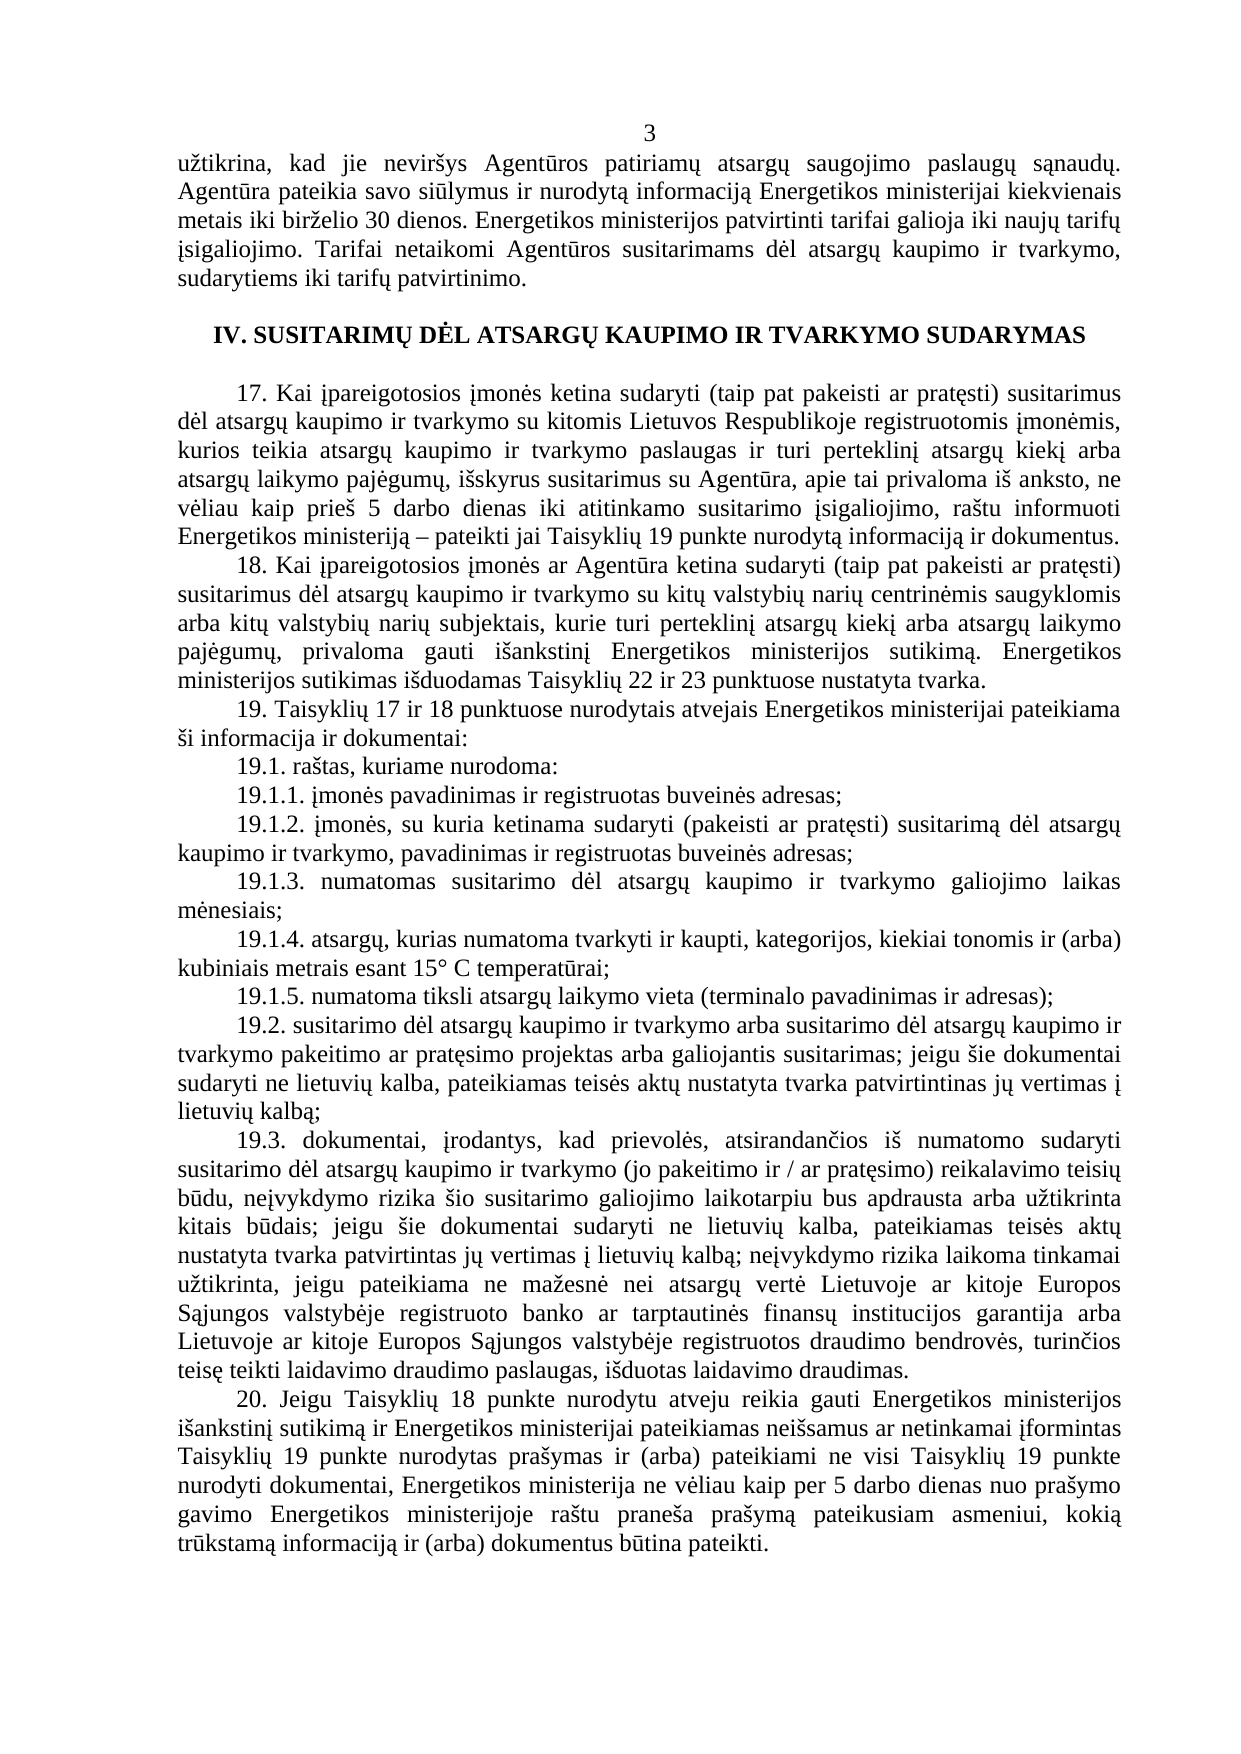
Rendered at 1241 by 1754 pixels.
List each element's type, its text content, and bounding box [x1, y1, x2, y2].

text 19.1. raštas, kuriame nurodoma: [177, 751, 1122, 780]
text 19.1.1. įmonės pavadinimas ir registruotas buveinės adresas; [177, 780, 1122, 809]
text 19.3. dokumentai, įrodantys, kad prievolės, atsirandančios iš numatomo sudaryti susitarimo dėl atsargų kaupimo ir tvarkymo (jo pakeitimo ir / ar pratęsimo) reikalavimo teisių būdu, neįvykdymo rizika šio susitarimo galiojimo laikotarpiu bus apdrausta arba užtikrinta kitais būdais; jeigu šie dokumentai sudaryti ne lietuvių kalba, pateikiamas teisės aktų nustatyta tvarka patvirtintas jų vertimas į lietuvių kalbą; neįvykdymo rizika laikoma tinkamai užtikrinta, jeigu pateikiama ne mažesnė nei atsargų vertė Lietuvoje ar kitoje Europos Sąjungos valstybėje registruoto banko ar tarptautinės finansų institucijos garantija arba Lietuvoje ar kitoje Europos Sąjungos valstybėje registruotos draudimo bendrovės, turinčios teisę teikti laidavimo draudimo paslaugas, išduotas laidavimo draudimas. [177, 1125, 1122, 1384]
text 19.1.3. numatomas susitarimo dėl atsargų kaupimo ir tvarkymo galiojimo laikas mėnesiais; [177, 866, 1122, 924]
text IV. SUSITARIMŲ DĖL ATSARGŲ KAUPIMO IR TVARKYMO SUDARYMAS [177, 320, 1122, 349]
text 19.1.2. įmonės, su kuria ketinama sudaryti (pakeisti ar pratęsti) susitarimą dėl atsargų kaupimo ir tvarkymo, pavadinimas ir registruotas buveinės adresas; [177, 809, 1122, 866]
text 19.1.5. numatoma tiksli atsargų laikymo vieta (terminalo pavadinimas ir adresas); [177, 981, 1122, 1010]
text 20. Jeigu Taisyklių 18 punkte nurodytu atveju reikia gauti Energetikos ministerijos išankstinį sutikimą ir Energetikos ministerijai pateikiamas neišsamus ar netinkamai įformintas Taisyklių 19 punkte nurodytas prašymas ir (arba) pateikiami ne visi Taisyklių 19 punkte nurodyti dokumentai, Energetikos ministerija ne vėliau kaip per 5 darbo dienas nuo prašymo gavimo Energetikos ministerijoje raštu praneša prašymą pateikusiam asmeniui, kokią trūkstamą informaciją ir (arba) dokumentus būtina pateikti. [177, 1384, 1122, 1556]
text užtikrina, kad jie neviršys Agentūros patiriamų atsargų saugojimo paslaugų sąnaudų. Agentūra pateikia savo siūlymus ir nurodytą informaciją Energetikos ministerijai kiekvienais metais iki birželio 30 dienos. Energetikos ministerijos patvirtinti tarifai galioja iki naujų tarifų įsigaliojimo. Tarifai netaikomi Agentūros susitarimams dėl atsargų kaupimo ir tvarkymo, sudarytiems iki tarifų patvirtinimo. [177, 148, 1122, 291]
text 19.2. susitarimo dėl atsargų kaupimo ir tvarkymo arba susitarimo dėl atsargų kaupimo ir tvarkymo pakeitimo ar pratęsimo projektas arba galiojantis susitarimas; jeigu šie dokumentai sudaryti ne lietuvių kalba, pateikiamas teisės aktų nustatyta tvarka patvirtintinas jų vertimas į lietuvių kalbą; [177, 1010, 1122, 1125]
text 17. Kai įpareigotosios įmonės ketina sudaryti (taip pat pakeisti ar pratęsti) susitarimus dėl atsargų kaupimo ir tvarkymo su kitomis Lietuvos Respublikoje registruotomis įmonėmis, kurios teikia atsargų kaupimo ir tvarkymo paslaugas ir turi perteklinį atsargų kiekį arba atsargų laikymo pajėgumų, išskyrus susitarimus su Agentūra, apie tai privaloma iš anksto, ne vėliau kaip prieš 5 darbo dienas iki atitinkamo susitarimo įsigaliojimo, raštu informuoti Energetikos ministeriją – pateikti jai Taisyklių 19 punkte nurodytą informaciją ir dokumentus. [177, 378, 1122, 550]
text 19. Taisyklių 17 ir 18 punktuose nurodytais atvejais Energetikos ministerijai pateikiama ši informacija ir dokumentai: [177, 694, 1122, 751]
text 19.1.4. atsargų, kurias numatoma tvarkyti ir kaupti, kategorijos, kiekiai tonomis ir (arba) kubiniais metrais esant 15° C temperatūrai; [177, 924, 1122, 981]
text 18. Kai įpareigotosios įmonės ar Agentūra ketina sudaryti (taip pat pakeisti ar pratęsti) susitarimus dėl atsargų kaupimo ir tvarkymo su kitų valstybių narių centrinėmis saugyklomis arba kitų valstybių narių subjektais, kurie turi perteklinį atsargų kiekį arba atsargų laikymo pajėgumų, privaloma gauti išankstinį Energetikos ministerijos sutikimą. Energetikos ministerijos sutikimas išduodamas Taisyklių 22 ir 23 punktuose nustatyta tvarka. [177, 550, 1122, 694]
